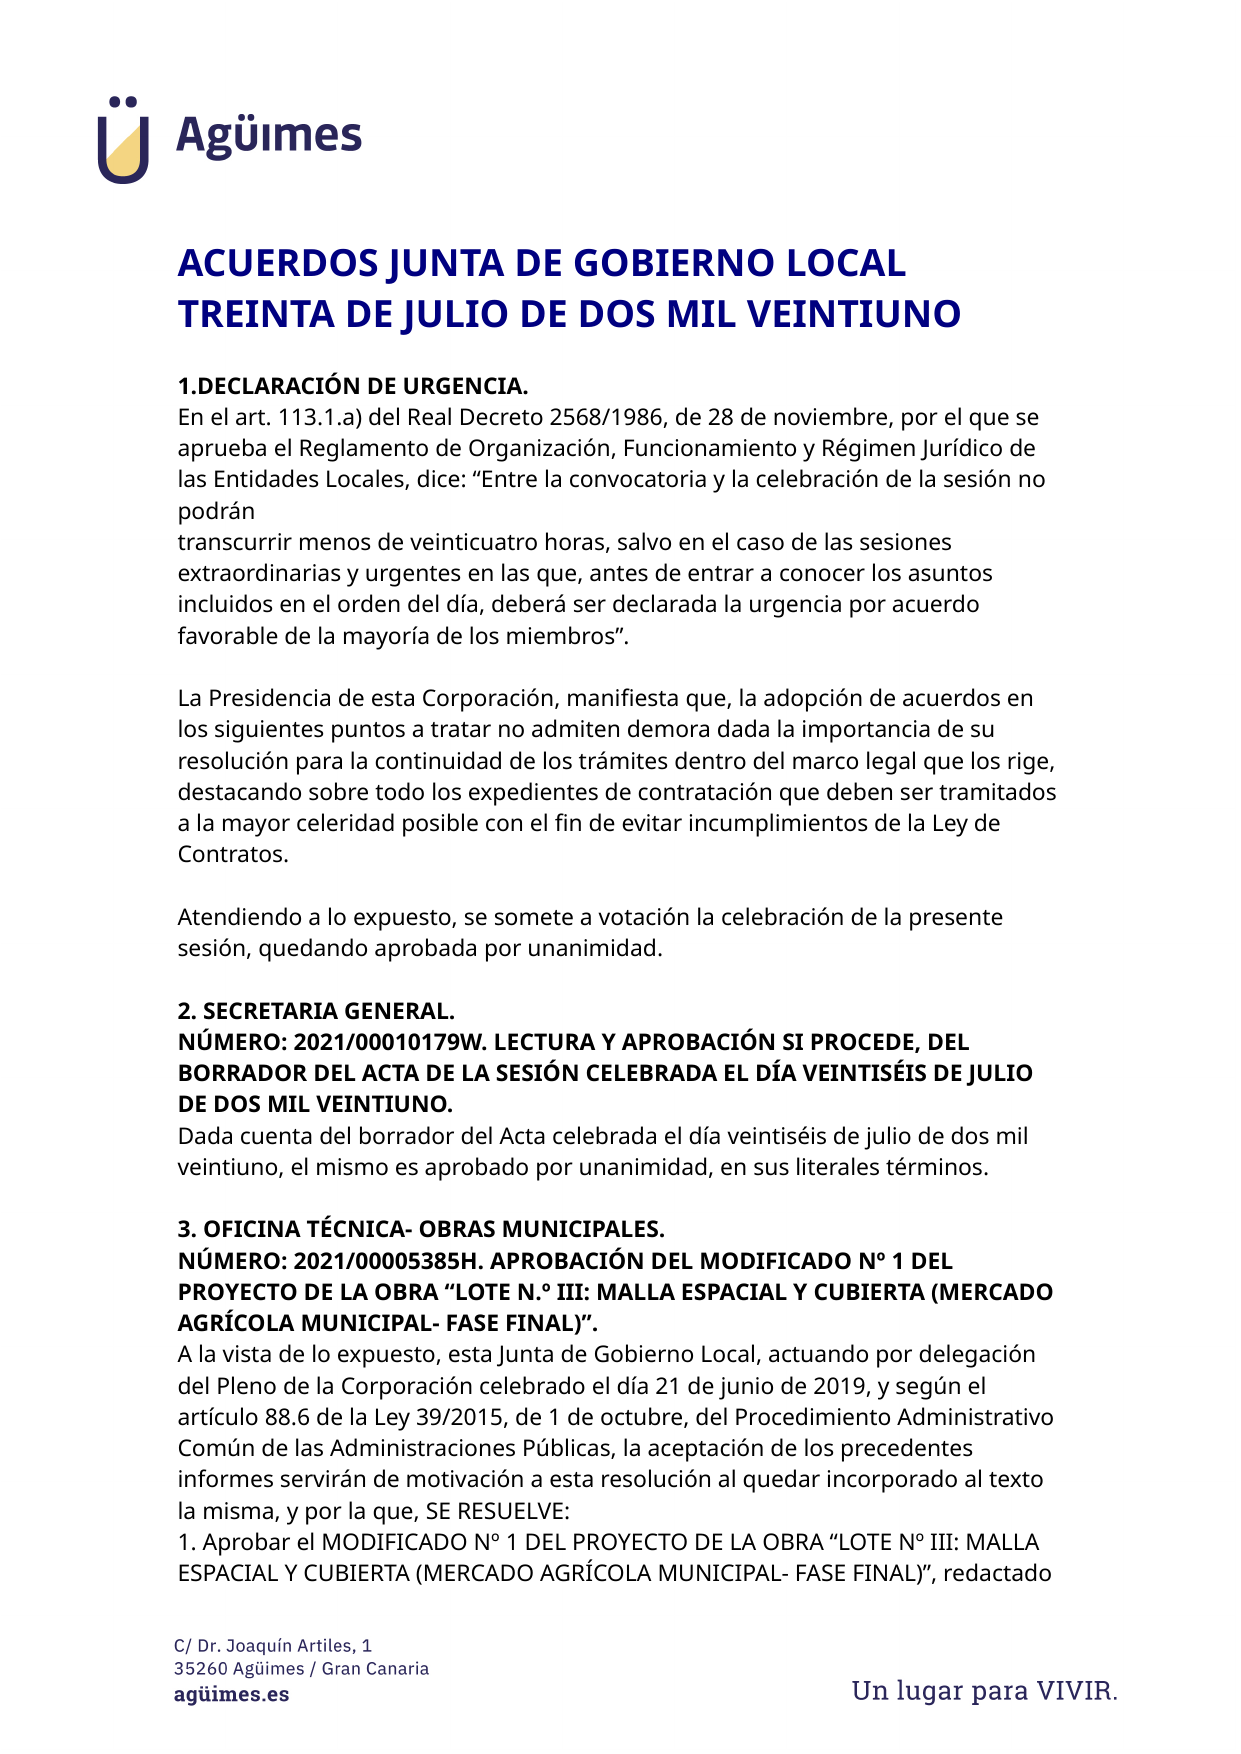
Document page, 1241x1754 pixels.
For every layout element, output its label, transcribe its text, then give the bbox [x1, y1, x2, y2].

text Dada cuenta del borrador del Acta celebrada el día veintiséis de julio de dos mil veintiuno, el mismo es aprobado por unanimidad, en sus literales términos. [177, 1119, 1063, 1182]
text NÚMERO: 2021/00005385H. APROBACIÓN DEL MODIFICADO Nº 1 DEL PROYECTO DE LA OBRA “LOTE N.º III: MALLA ESPACIAL Y CUBIERTA (MERCADO AGRÍCOLA MUNICIPAL- FASE FINAL)”. [177, 1244, 1063, 1338]
text 2. SECRETARIA GENERAL. [177, 994, 1063, 1026]
text En el art. 113.1.a) del Real Decreto 2568/1986, de 28 de noviembre, por el que se aprueba el Reglamento de Organización, Funcionamiento y Régimen Jurídico de las Entidades Locales, dice: “Entre la convocatoria y la celebración de la sesión no podrán [177, 401, 1063, 526]
text ACUERDOS JUNTA DE GOBIERNO LOCAL [177, 236, 1063, 287]
text NÚMERO: 2021/00010179W. LECTURA Y APROBACIÓN SI PROCEDE, DEL BORRADOR DEL ACTA DE LA SESIÓN CELEBRADA EL DÍA VEINTISÉIS DE JULIO [177, 1026, 1063, 1088]
text 3. OFICINA TÉCNICA- OBRAS MUNICIPALES. [177, 1213, 1063, 1244]
text La Presidencia de esta Corporación, manifiesta que, la adopción de acuerdos en los siguientes puntos a tratar no admiten demora dada la importancia de su resolución para la continuidad de los trámites dentro del marco legal que los rige, destacando sobre todo los expedientes de contratación que deben ser tramitados a la mayor celeridad posible con el fin de evitar incumplimientos de la Ley de Contratos. [177, 682, 1063, 869]
text Atendiendo a lo expuesto, se somete a votación la celebración de la presente sesión, quedando aprobada por unanimidad. [177, 901, 1063, 963]
text 1. Aprobar el MODIFICADO Nº 1 DEL PROYECTO DE LA OBRA “LOTE Nº III: MALLA ESPACIAL Y CUBIERTA (MERCADO AGRÍCOLA MUNICIPAL- FASE FINAL)”, redactado [177, 1526, 1063, 1588]
text transcurrir menos de veinticuatro horas, salvo en el caso de las sesiones extraordinarias y urgentes en las que, antes de entrar a conocer los asuntos incluidos en el orden del día, deberá ser declarada la urgencia por acuerdo favorable de la mayoría de los miembros”. [177, 526, 1063, 651]
text 1.DECLARACIÓN DE URGENCIA. [177, 369, 1063, 401]
text A la vista de lo expuesto, esta Junta de Gobierno Local, actuando por delegación del Pleno de la Corporación celebrado el día 21 de junio de 2019, y según el artículo 88.6 de la Ley 39/2015, de 1 de octubre, del Procedimiento Administrativo Común de las Administraciones Públicas, la aceptación de los precedentes informes servirán de motivación a esta resolución al quedar incorporado al texto la misma, y por la que, SE RESUELVE: [177, 1338, 1063, 1526]
text DE DOS MIL VEINTIUNO. [177, 1088, 1063, 1119]
picture [2, 3, 1235, 1749]
text TREINTA DE JULIO DE DOS MIL VEINTIUNO [177, 287, 1063, 338]
